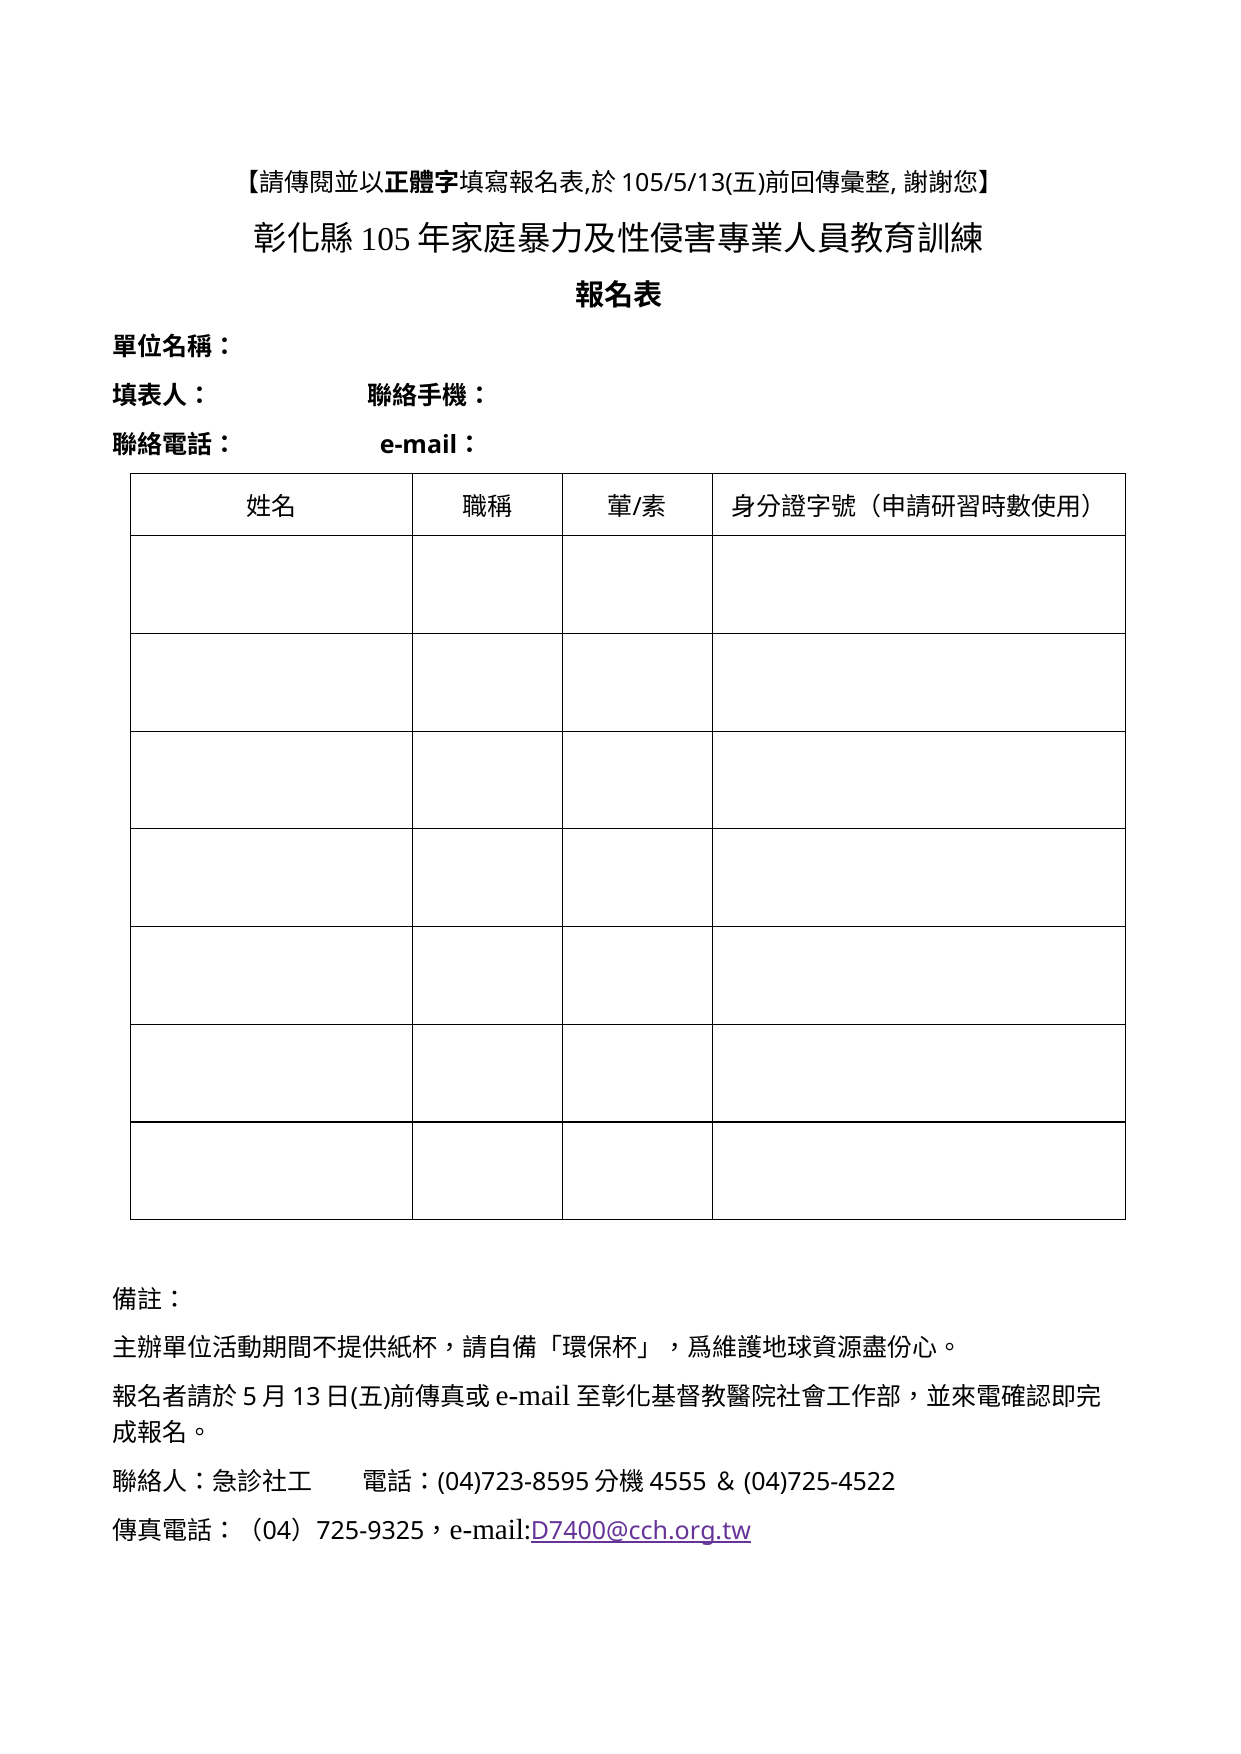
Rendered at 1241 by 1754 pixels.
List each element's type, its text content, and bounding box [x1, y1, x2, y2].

table_cell [413, 536, 562, 633]
table_header 職稱 [413, 474, 562, 535]
table_cell [563, 634, 712, 731]
table_cell [131, 829, 412, 926]
table_header 身分證字號（申請研習時數使用） [713, 474, 1125, 535]
table_cell [713, 536, 1125, 633]
text 主辦單位活動期間不提供紙杯，請自備「環保杯」，爲維護地球資源盡份心。 [112, 1328, 1125, 1364]
text 聯絡電話： e-mail： [112, 424, 1125, 461]
table_cell [131, 536, 412, 633]
table_cell [413, 1123, 562, 1219]
table_cell [131, 1123, 412, 1219]
table_cell [713, 634, 1125, 731]
table_cell [131, 1025, 412, 1121]
text 報名表 [112, 272, 1125, 314]
table_cell [131, 927, 412, 1024]
table_cell [713, 1025, 1125, 1121]
table_cell [131, 634, 412, 731]
table_cell [713, 732, 1125, 828]
table_cell [413, 829, 562, 926]
table_cell [713, 927, 1125, 1024]
text 填表人： 聯絡手機： [112, 376, 1125, 412]
table_cell [413, 927, 562, 1024]
table_cell [713, 829, 1125, 926]
table_cell [413, 732, 562, 828]
table_cell [413, 634, 562, 731]
table_cell [131, 732, 412, 828]
table_cell [563, 1025, 712, 1121]
text 彰化縣105年家庭暴力及性侵害專業人員教育訓練 [112, 211, 1125, 259]
table_header 姓名 [131, 474, 412, 535]
text 報名者請於5月13日(五)前傳真或e-mail至彰化基督教醫院社會工作部，並來電確認即完成報名。 [112, 1377, 1125, 1449]
text 單位名稱： [112, 327, 1125, 363]
table_cell [713, 1123, 1125, 1219]
table_cell [563, 732, 712, 828]
text 【請傳閱並以正體字填寫報名表,於105/5/13(五)前回傳彙整, 謝謝您】 [112, 162, 1125, 199]
table_cell [563, 536, 712, 633]
table_header 葷/素 [563, 474, 712, 535]
table_cell [563, 927, 712, 1024]
text 備註： [112, 1279, 1125, 1315]
text 聯絡人：急診社工 電話：(04)723-8595分機4555 ＆ (04)725-4522 [112, 1462, 1125, 1498]
table_cell [563, 1123, 712, 1219]
table_cell [563, 829, 712, 926]
text 傳真電話：（04）725-9325，e-mail:D7400@cch.org.tw [112, 1510, 1125, 1547]
table_cell [413, 1025, 562, 1121]
